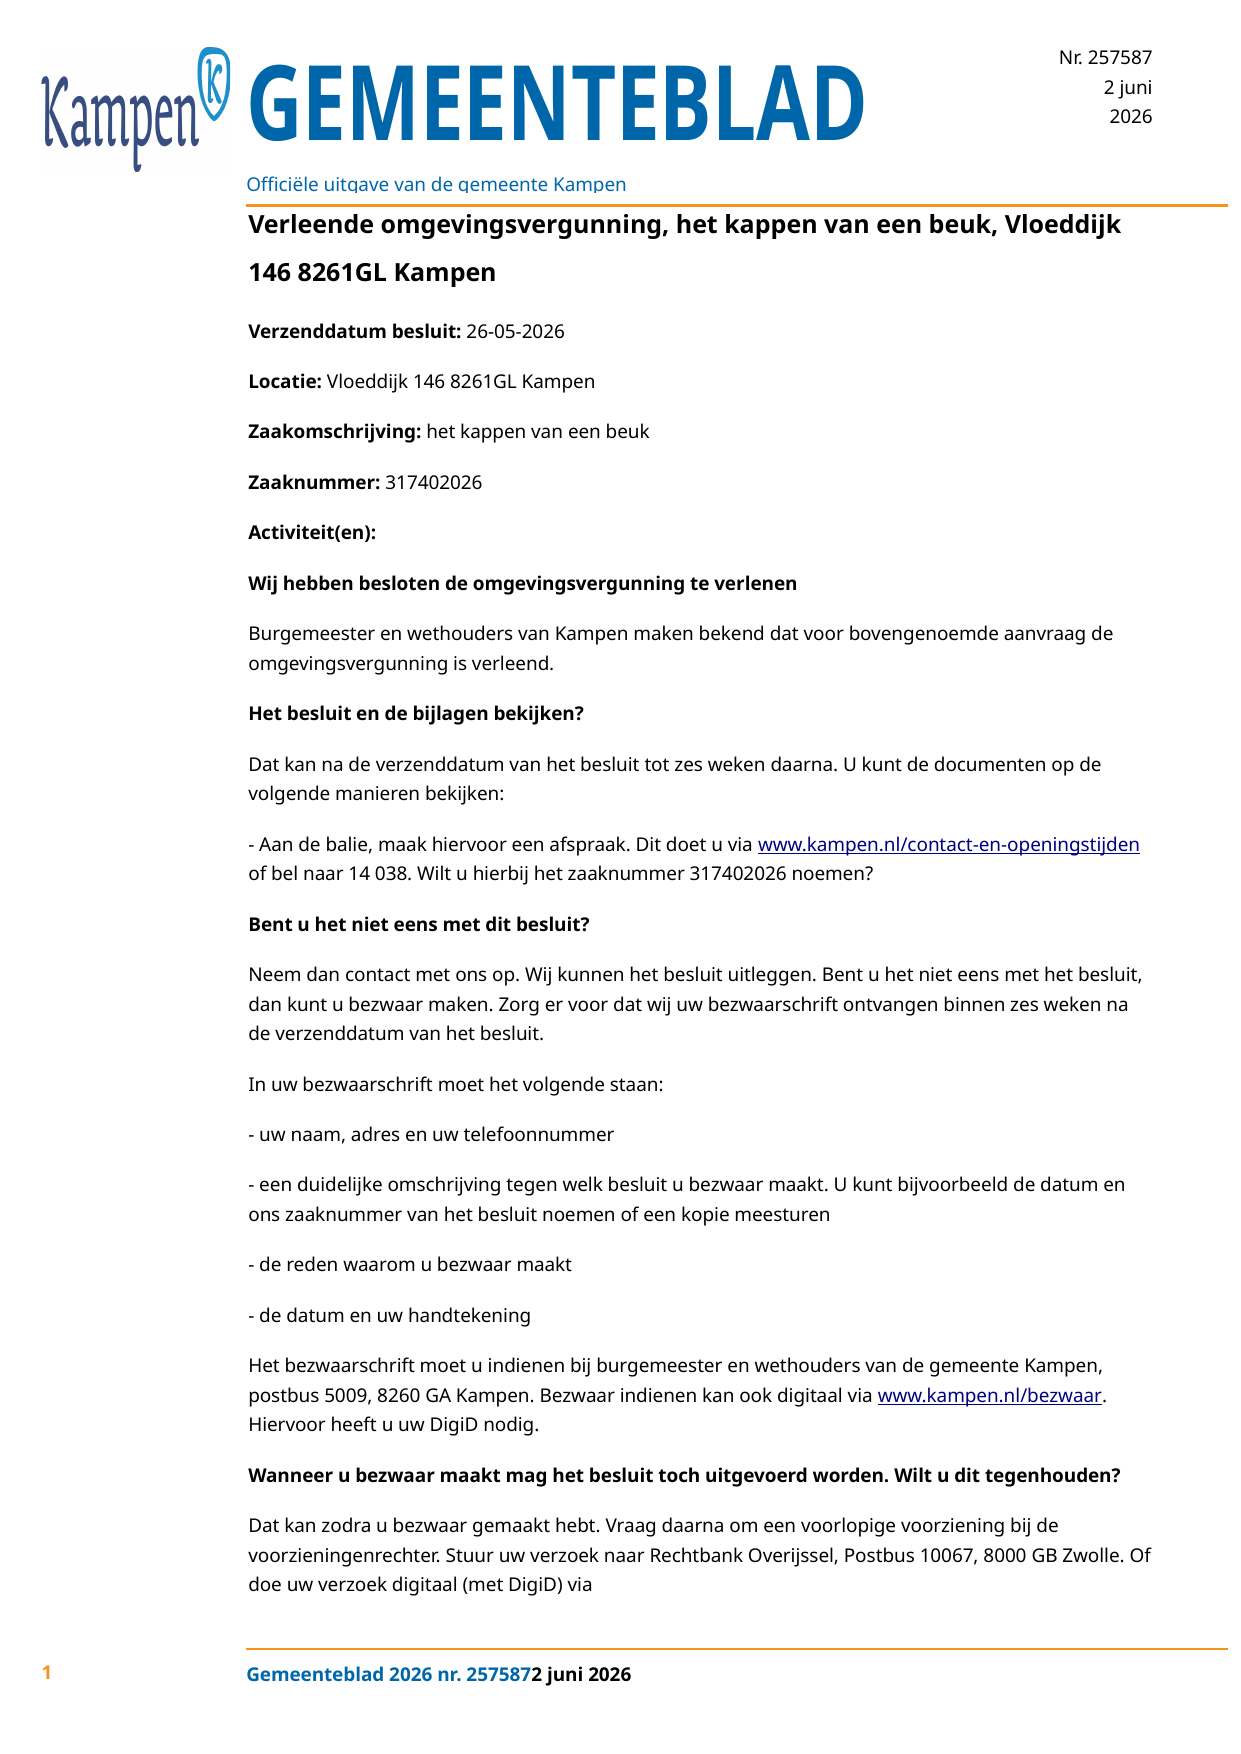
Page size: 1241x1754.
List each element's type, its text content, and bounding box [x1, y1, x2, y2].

text Het besluit en de bijlagen bekijken? [248, 700, 1152, 726]
text In uw bezwaarschrift moet het volgende staan: [248, 1071, 1152, 1097]
text Burgemeester en wethouders van Kampen maken bekend dat voor bovengenoemde aanvraag de omgevingsvergunning is verleend. [248, 620, 1152, 676]
text Verzenddatum besluit: 26-05-2026 [248, 318, 1152, 344]
text - de reden waarom u bezwaar maakt [248, 1252, 1152, 1277]
text Wanneer u bezwaar maakt mag het besluit toch uitgevoerd worden. Wilt u dit tegenhouden? [248, 1462, 1152, 1488]
picture [41, 47, 231, 172]
text Bent u het niet eens met dit besluit? [248, 911, 1152, 937]
text - Aan de balie, maak hiervoor een afspraak. Dit doet u via www.kampen.nl/contact-en-openingstijden of bel naar 14 038. Wilt u hierbij het zaaknummer 317402026 noemen? [248, 831, 1152, 886]
text - de datum en uw handtekening [248, 1302, 1152, 1328]
text - een duidelijke omschrijving tegen welk besluit u bezwaar maakt. U kunt bijvoorbeeld de datum en ons zaaknummer van het besluit noemen of een kopie meesturen [248, 1172, 1152, 1227]
text Het bezwaarschrift moet u indienen bij burgemeester en wethouders van de gemeente Kampen, postbus 5009, 8260 GA Kampen. Bezwaar indienen kan ook digitaal via www.kampen.nl/bezwaar. Hiervoor heeft u uw DigiD nodig. [248, 1352, 1152, 1437]
text Activiteit(en): [248, 519, 1152, 545]
text Zaaknummer: 317402026 [248, 469, 1152, 495]
text Wij hebben besloten de omgevingsvergunning te verlenen [248, 570, 1152, 596]
text Zaakomschrijving: het kappen van een beuk [248, 419, 1152, 444]
text Dat kan zodra u bezwaar gemaakt hebt. Vraag daarna om een voorlopige voorziening bij de voorzieningenrechter. Stuur uw verzoek naar Rechtbank Overijssel, Postbus 10067, 8000 GB Zwolle. Of doe uw verzoek digitaal (met DigiD) via [248, 1512, 1152, 1597]
text - uw naam, adres en uw telefoonnummer [248, 1121, 1152, 1147]
text Locatie: Vloeddijk 146 8261GL Kampen [248, 368, 1152, 394]
text Dat kan na de verzenddatum van het besluit tot zes weken daarna. U kunt de documenten op de volgende manieren bekijken: [248, 751, 1152, 806]
text Neem dan contact met ons op. Wij kunnen het besluit uitleggen. Bent u het niet eens met het besluit, dan kunt u bezwaar maken. Zorg er voor dat wij uw bezwaarschrift ontvangen binnen zes weken na de verzenddatum van het besluit. [248, 961, 1152, 1046]
text Verleende omgevingsvergunning, het kappen van een beuk, Vloeddijk 146 8261GL Kampen [248, 207, 1152, 288]
